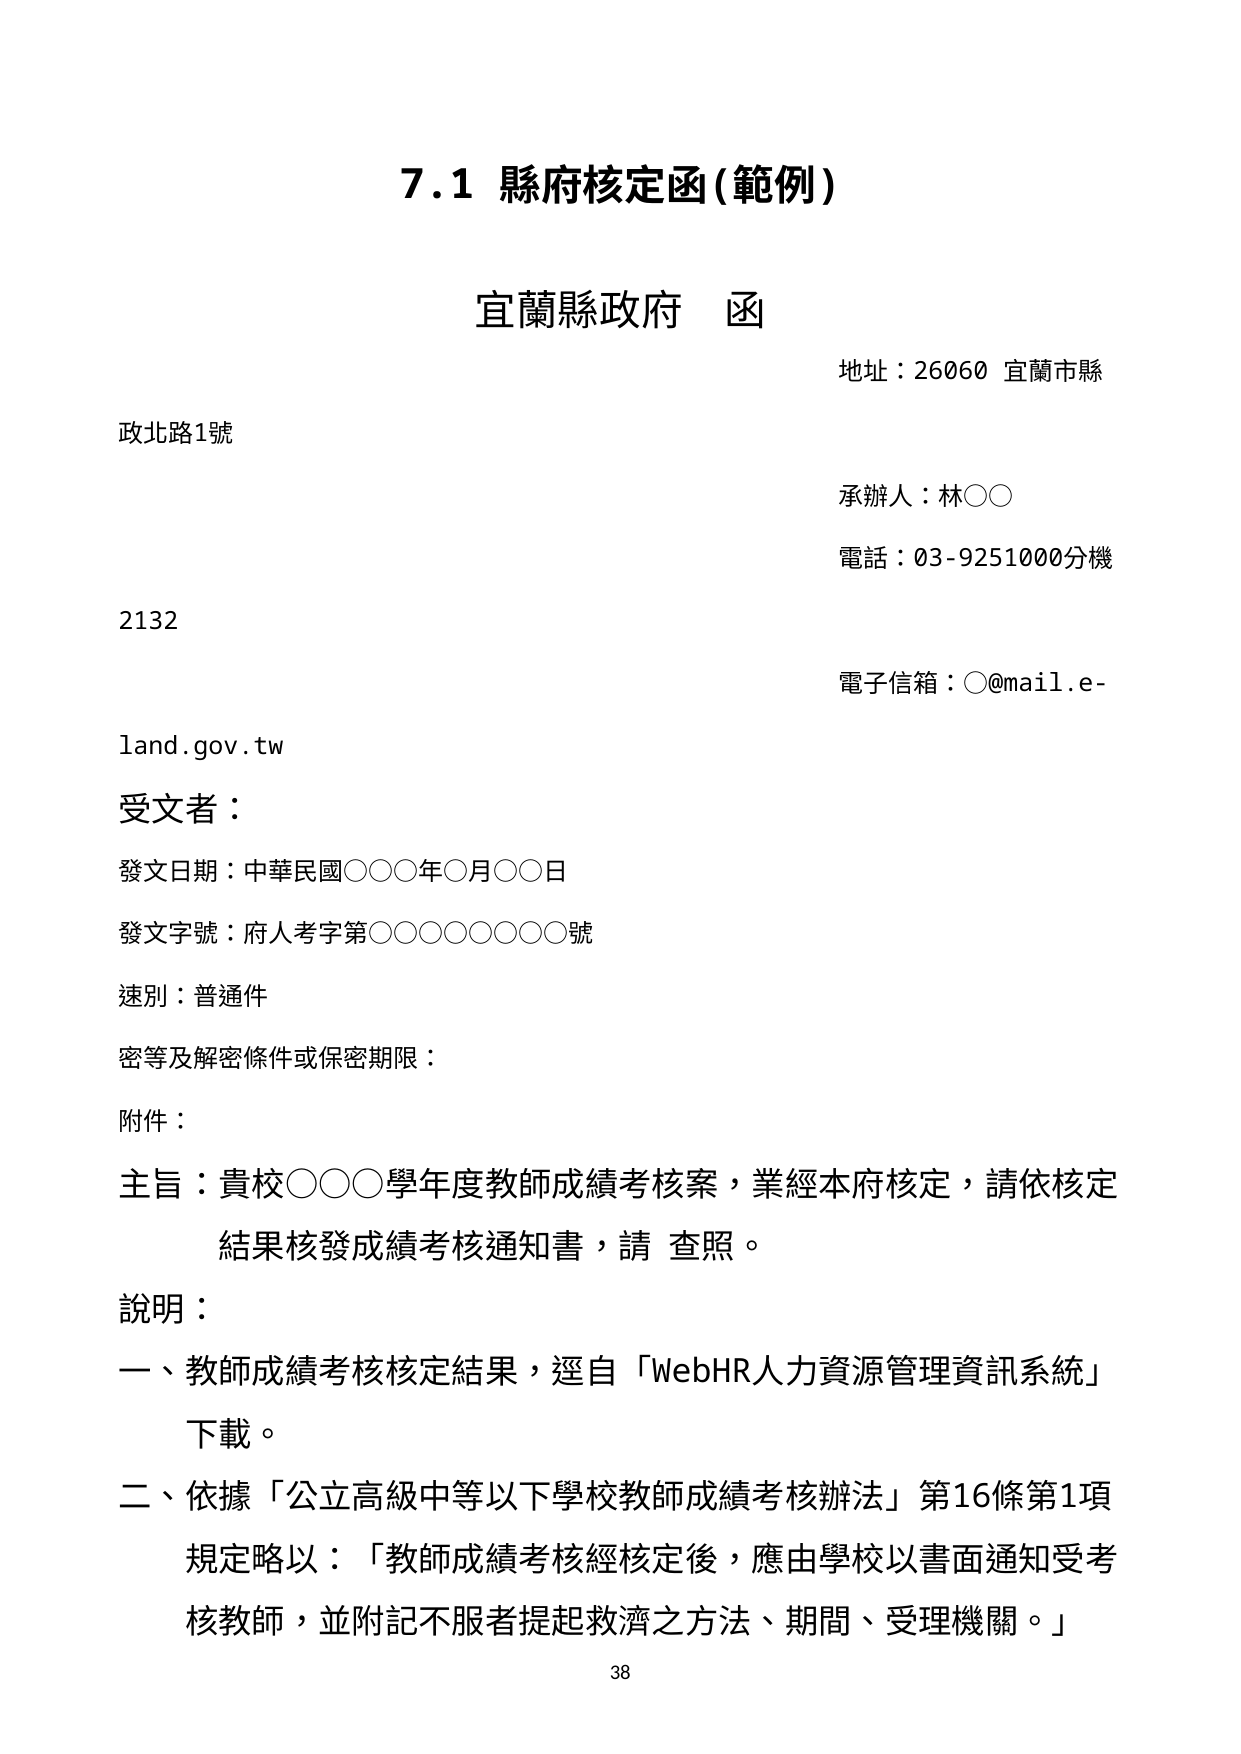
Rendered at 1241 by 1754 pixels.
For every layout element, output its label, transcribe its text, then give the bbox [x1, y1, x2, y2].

text 發文日期：中華民國○○○年○月○○日 [118, 828, 1122, 890]
text 宜蘭縣政府 函 [118, 265, 1122, 328]
text 地址：26060 宜蘭市縣政北路1號 [118, 328, 1122, 453]
text 7.1 縣府核定函(範例) [118, 140, 1122, 203]
text 主旨：貴校○○○學年度教師成績考核案，業經本府核定，請依核定結果核發成績考核通知書，請 查照。 [118, 1140, 1122, 1265]
text 附件： [118, 1078, 1122, 1140]
text 受文者： [118, 765, 1122, 828]
text 密等及解密條件或保密期限： [118, 1015, 1122, 1078]
text 電話：03-9251000分機2132 [118, 515, 1122, 640]
text 承辦人：林○○ [118, 453, 1122, 515]
text 發文字號：府人考字第○○○○○○○○號 [118, 890, 1122, 953]
text 二、依據「公立高級中等以下學校教師成績考核辦法」第16條第1項規定略以：「教師成績考核經核定後，應由學校以書面通知受考核教師，並附記不服者提起救濟之方法、期間、受理機關。」 [118, 1453, 1122, 1640]
text 一、教師成績考核核定結果，逕自「WebHR人力資源管理資訊系統」下載。 [118, 1328, 1122, 1453]
text 說明： [118, 1265, 1122, 1328]
text 速別：普通件 [118, 953, 1122, 1015]
text 電子信箱：○@mail.e-land.gov.tw [118, 640, 1122, 765]
